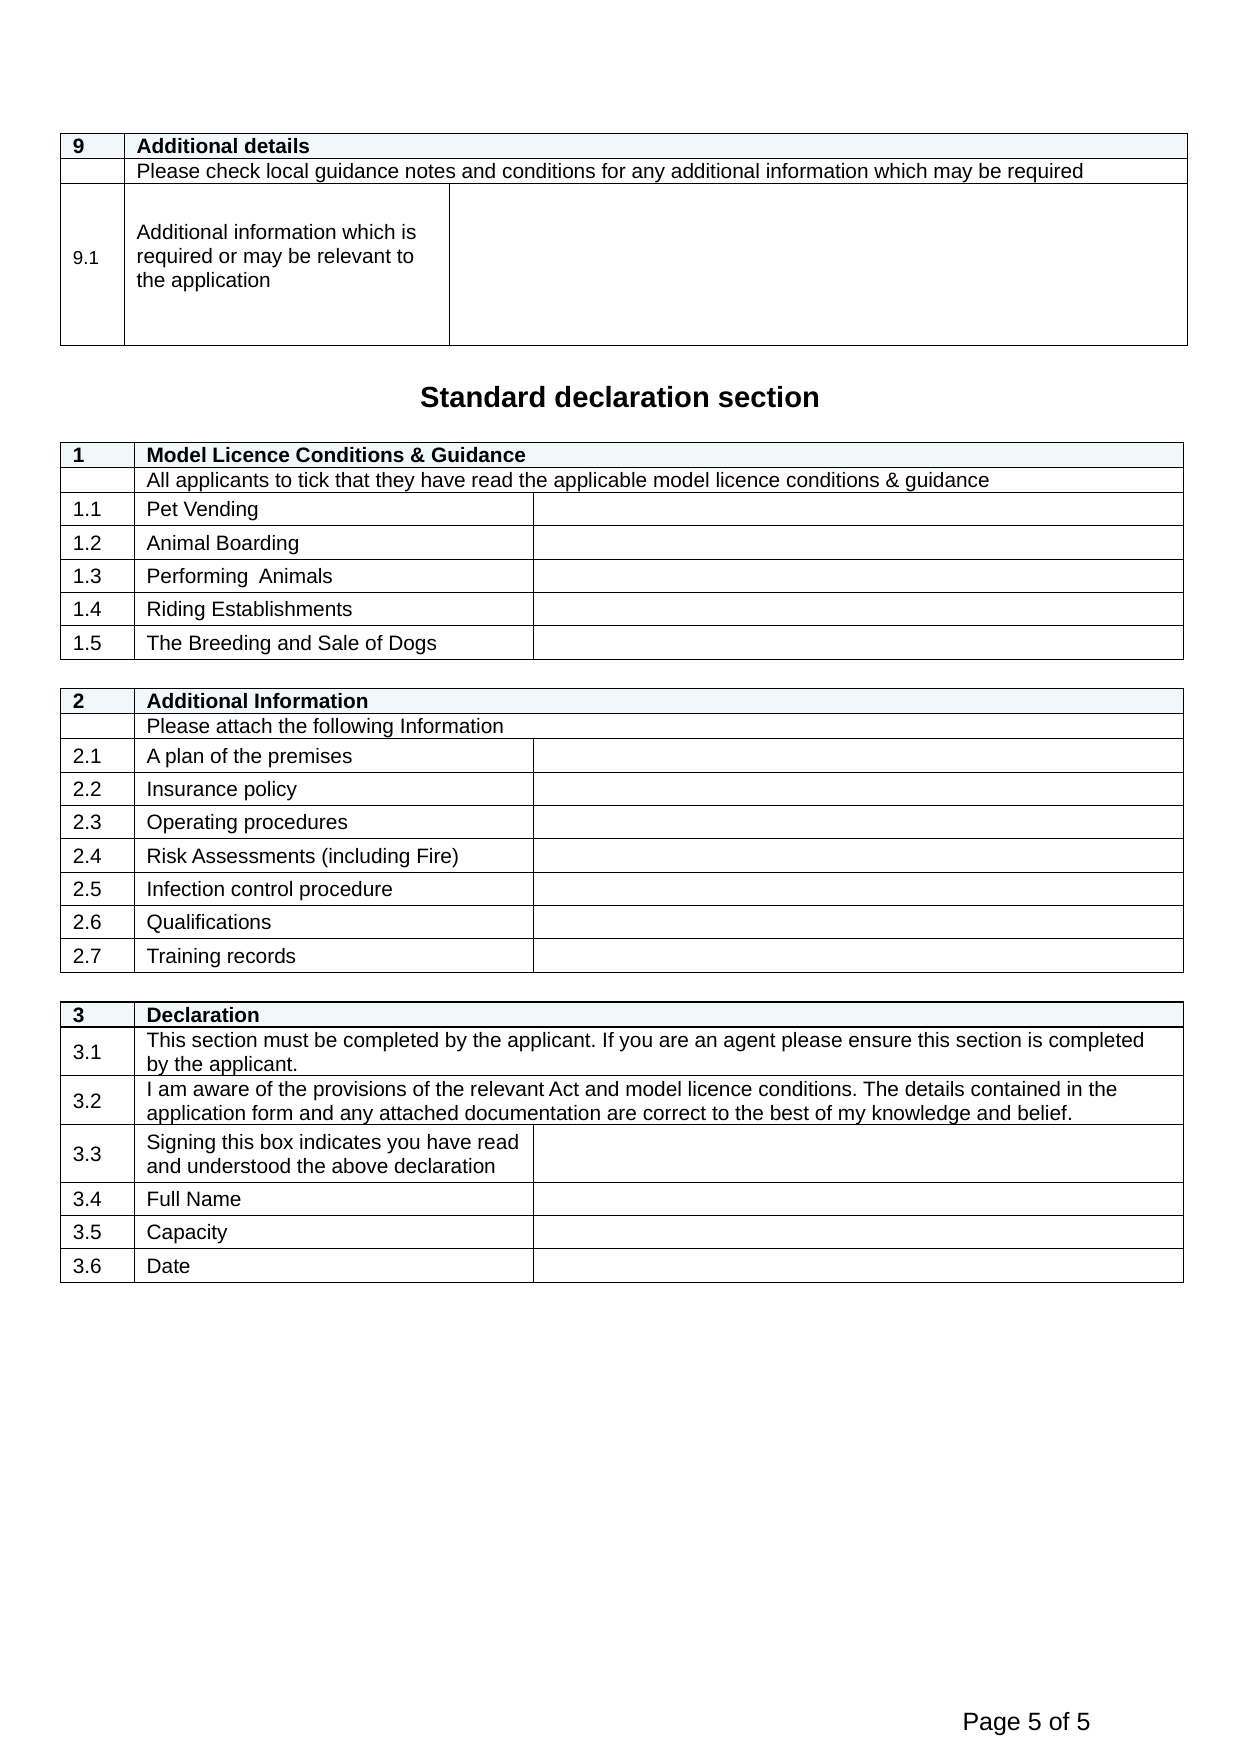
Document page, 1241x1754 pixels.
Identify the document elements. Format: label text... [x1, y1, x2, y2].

table_cell 2.5 [61, 873, 134, 905]
table_cell [534, 493, 1183, 525]
table_cell [534, 560, 1183, 592]
table_header 3 [61, 1003, 134, 1026]
table_cell [534, 939, 1183, 972]
table_cell Capacity [135, 1216, 533, 1248]
table_cell 1.1 [61, 493, 134, 525]
table_cell 2.4 [61, 839, 134, 872]
table_cell Full Name [135, 1183, 533, 1215]
table_cell 1.4 [61, 593, 134, 625]
table_header Model Licence Conditions & Guidance [135, 443, 1183, 467]
table_cell 2.2 [61, 773, 134, 805]
table_cell 3.3 [61, 1125, 134, 1182]
table_cell [534, 526, 1183, 558]
table_cell Date [135, 1249, 533, 1282]
table_cell Riding Establishments [135, 593, 533, 625]
table_cell [534, 626, 1183, 658]
table_cell Insurance policy [135, 773, 533, 805]
table_header 1 [61, 443, 134, 467]
table_cell 3.6 [61, 1249, 134, 1282]
table_cell 2.3 [61, 806, 134, 838]
table_cell Operating procedures [135, 806, 533, 838]
table_cell [61, 714, 134, 738]
table_cell 1.5 [61, 626, 134, 658]
table_cell 2.7 [61, 939, 134, 972]
table_header Additional details [125, 134, 1187, 157]
table_cell 3.5 [61, 1216, 134, 1248]
table_header 2 [61, 689, 134, 713]
table_cell 2.6 [61, 906, 134, 938]
table_cell Infection control procedure [135, 873, 533, 905]
table_cell [534, 1183, 1183, 1215]
table_cell [534, 773, 1183, 805]
table_cell 1.3 [61, 560, 134, 592]
table_cell Qualifications [135, 906, 533, 938]
table_cell Training records [135, 939, 533, 972]
table_cell Signing this box indicates you have read and understood the above declaration [135, 1125, 533, 1182]
table_cell [534, 1216, 1183, 1248]
table_cell I am aware of the provisions of the relevant Act and model licence conditions. The details contained in the application form and any attached documentation are correct to the best of my knowledge and belief. [135, 1076, 1183, 1124]
table_cell Additional information which is required or may be relevant to the application [125, 184, 449, 345]
table_cell Please check local guidance notes and conditions for any additional information which may be required [125, 159, 1187, 182]
table_cell The Breeding and Sale of Dogs [135, 626, 533, 658]
table_cell Animal Boarding [135, 526, 533, 558]
table_cell [534, 1125, 1183, 1182]
table_cell A plan of the premises [135, 739, 533, 772]
table_cell [534, 806, 1183, 838]
table_cell This section must be completed by the applicant. If you are an agent please ensure this section is completed by the applicant. [135, 1028, 1183, 1075]
table_cell [534, 839, 1183, 872]
table_cell [534, 1249, 1183, 1282]
table_cell 3.2 [61, 1076, 134, 1124]
table_cell [534, 906, 1183, 938]
table_cell 1.2 [61, 526, 134, 558]
table_cell [450, 184, 1187, 345]
table_cell [534, 739, 1183, 772]
table_cell 9.1 [61, 184, 124, 345]
table_cell [534, 873, 1183, 905]
table_header 9 [61, 134, 124, 157]
table_header Additional Information [135, 689, 1183, 713]
table_cell Risk Assessments (including Fire) [135, 839, 533, 872]
table_cell [534, 593, 1183, 625]
table_cell 2.1 [61, 739, 134, 772]
table_cell 3.1 [61, 1028, 134, 1075]
table_header Declaration [135, 1003, 1183, 1026]
table_cell All applicants to tick that they have read the applicable model licence conditions & guidance [135, 468, 1183, 492]
table_cell 3.4 [61, 1183, 134, 1215]
table_cell [61, 159, 124, 182]
table_cell Pet Vending [135, 493, 533, 525]
table_cell Please attach the following Information [135, 714, 1183, 738]
table_cell [61, 468, 134, 492]
table_cell Performing Animals [135, 560, 533, 592]
text Standard declaration section [150, 379, 1090, 413]
